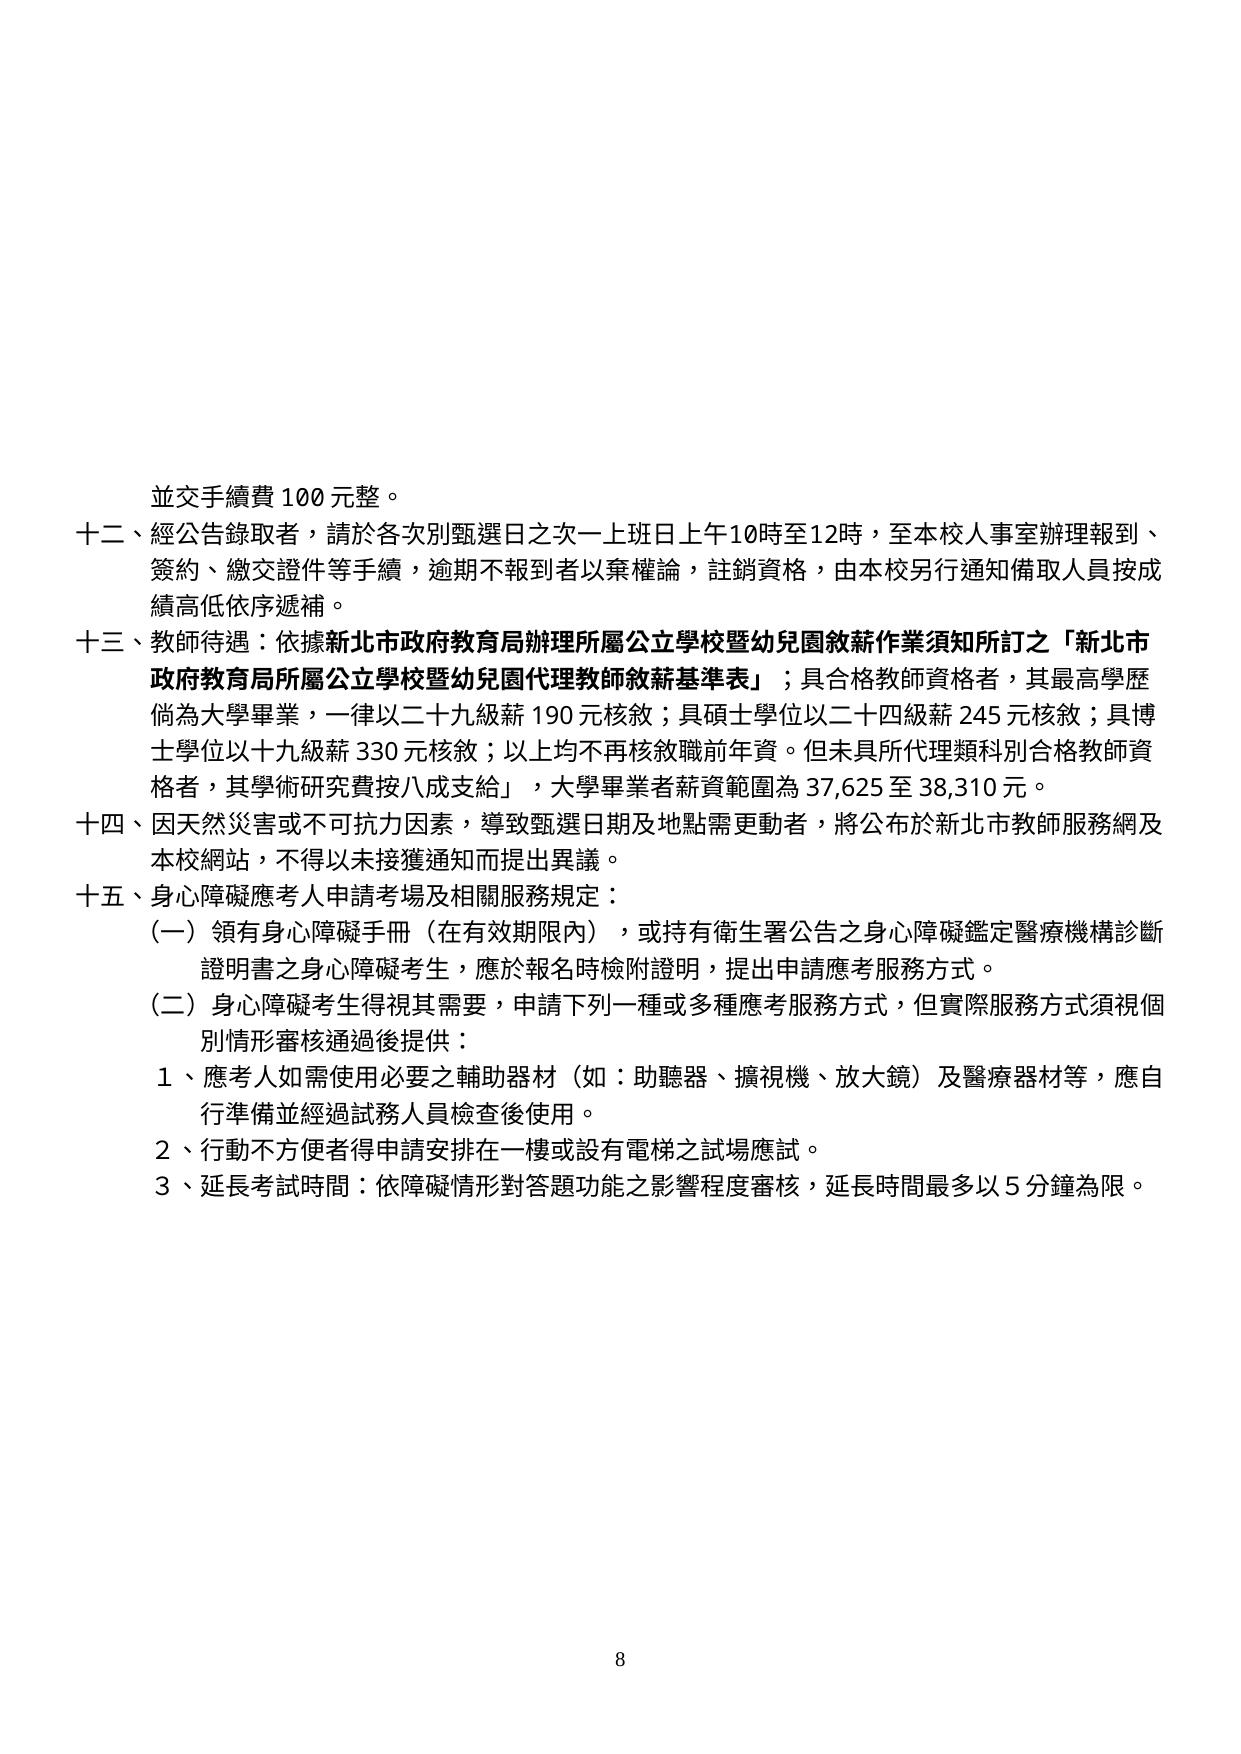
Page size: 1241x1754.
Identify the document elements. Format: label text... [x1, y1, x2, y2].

text ３、延長考試時間：依障礙情形對答題功能之影響程度審核，延長時間最多以５分鐘為限。 [75, 1167, 1165, 1203]
text 十三、教師待遇：依據新北市政府教育局辦理所屬公立學校暨幼兒園敘薪作業須知所訂之「新北市政府教育局所屬公立學校暨幼兒園代理教師敘薪基準表」；具合格教師資格者，其最高學歷倘為大學畢業，一律以二十九級薪190元核敘；具碩士學位以二十四級薪245元核敘；具博士學位以十九級薪330元核敘；以上均不再核敘職前年資。但未具所代理類科別合格教師資格者，其學術研究費按八成支給」，大學畢業者薪資範圍為37,625至38,310元。 [75, 623, 1165, 804]
text 並交手續費100元整。 [75, 478, 1165, 514]
text （二）身心障礙考生得視其需要，申請下列一種或多種應考服務方式，但實際服務方式須視個別情形審核通過後提供： [75, 985, 1165, 1058]
text 十五、身心障礙應考人申請考場及相關服務規定： [75, 877, 1165, 913]
text １、應考人如需使用必要之輔助器材（如：助聽器、擴視機、放大鏡）及醫療器材等，應自行準備並經過試務人員檢查後使用。 [75, 1058, 1165, 1130]
text ２、行動不方便者得申請安排在一樓或設有電梯之試場應試。 [75, 1130, 1165, 1167]
text 十二、經公告錄取者，請於各次別甄選日之次一上班日上午10時至12時，至本校人事室辦理報到、簽約、繳交證件等手續，逾期不報到者以棄權論，註銷資格，由本校另行通知備取人員按成績高低依序遞補。 [75, 514, 1165, 623]
text （一）領有身心障礙手冊（在有效期限內），或持有衛生署公告之身心障礙鑑定醫療機構診斷證明書之身心障礙考生，應於報名時檢附證明，提出申請應考服務方式。 [75, 913, 1165, 985]
text 十四、因天然災害或不可抗力因素，導致甄選日期及地點需更動者，將公布於新北市教師服務網及本校網站，不得以未接獲通知而提出異議。 [75, 804, 1165, 877]
